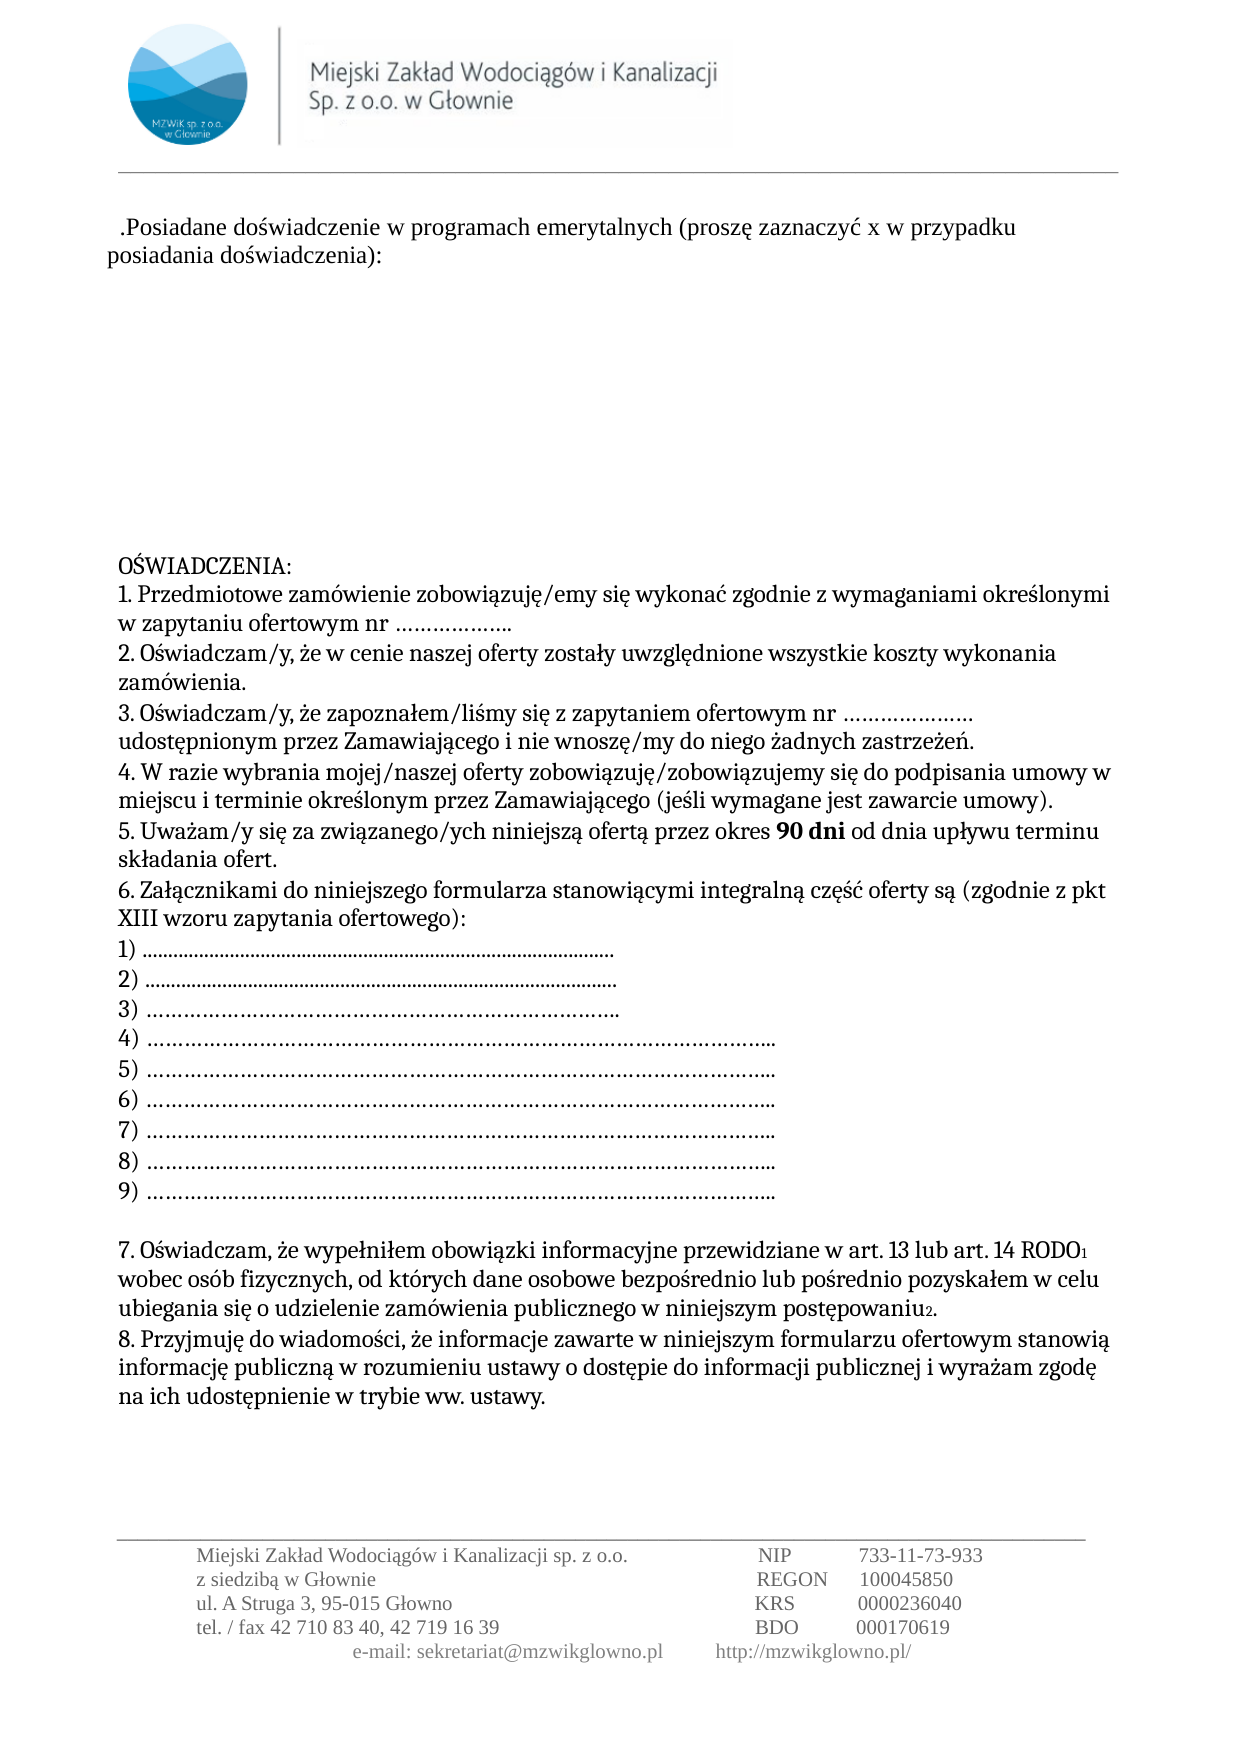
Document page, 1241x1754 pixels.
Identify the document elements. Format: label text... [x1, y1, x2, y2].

text 8) ……………………………………………………………………………………….. [118, 1147, 1122, 1175]
text 8. Przyjmuję do wiadomości, że informacje zawarte w niniejszym formularzu ofertowym stanowią informację publiczną w rozumieniu ustawy o dostępie do informacji publicznej i wyrażam zgodę na ich udostępnienie w trybie ww. ustawy. [118, 1324, 1122, 1411]
text 5. Uważam/y się za związanego/ych niniejszą ofertą przez okres 90 dni od dnia upływu terminu składania ofert. [118, 817, 1122, 874]
text 3. Oświadczam/y, że zapoznałem/liśmy się z zapytaniem ofertowym nr ………………… udostępnionym przez Zamawiającego i nie wnoszę/my do niego żadnych zastrzeżeń. [118, 698, 1122, 756]
text 7) ……………………………………………………………………………………….. [118, 1116, 1122, 1145]
text 6) ……………………………………………………………………………………….. [118, 1085, 1122, 1114]
text 6. Załącznikami do niniejszego formularza stanowiącymi integralną część oferty są (zgodnie z pkt XIII wzoru zapytania ofertowego): [118, 876, 1122, 933]
text 7. Oświadczam, że wypełniłem obowiązki informacyjne przewidziane w art. 13 lub art. 14 RODO1 wobec osób fizycznych, od których dane osobowe bezpośrednio lub pośrednio pozyskałem w celu ubiegania się o udzielenie zamówienia publicznego w niniejszym postępowaniu2. [118, 1236, 1122, 1323]
text 3) …………………………………………………………………. [118, 995, 1122, 1024]
text OŚWIADCZENIA: [118, 552, 1122, 580]
text 1) ............................................................................................ [118, 935, 1122, 963]
text 5) ……………………………………………………………………………………….. [118, 1055, 1122, 1083]
text 4. W razie wybrania mojej/naszej oferty zobowiązuję/zobowiązujemy się do podpisania umowy w miejscu i terminie określonym przez Zamawiającego (jeśli wymagane jest zawarcie umowy). [118, 757, 1122, 815]
text 9) ……………………………………………………………………………………….. [118, 1177, 1122, 1206]
text 2) ............................................................................................ [118, 965, 1122, 994]
text 4) ……………………………………………………………………………………….. [118, 1024, 1122, 1053]
table_header .Posiadane doświadczenie w programach emerytalnych (proszę zaznaczyć x w przypadku posiadania doświadczenia): [107, 212, 1032, 408]
text 1. Przedmiotowe zamówienie zobowiązuję/emy się wykonać zgodnie z wymaganiami określonymi w zapytaniu ofertowym nr ………………. [118, 580, 1122, 638]
text 2. Oświadczam/y, że w cenie naszej oferty zostały uwzględnione wszystkie koszty wykonania zamówienia. [118, 639, 1122, 697]
